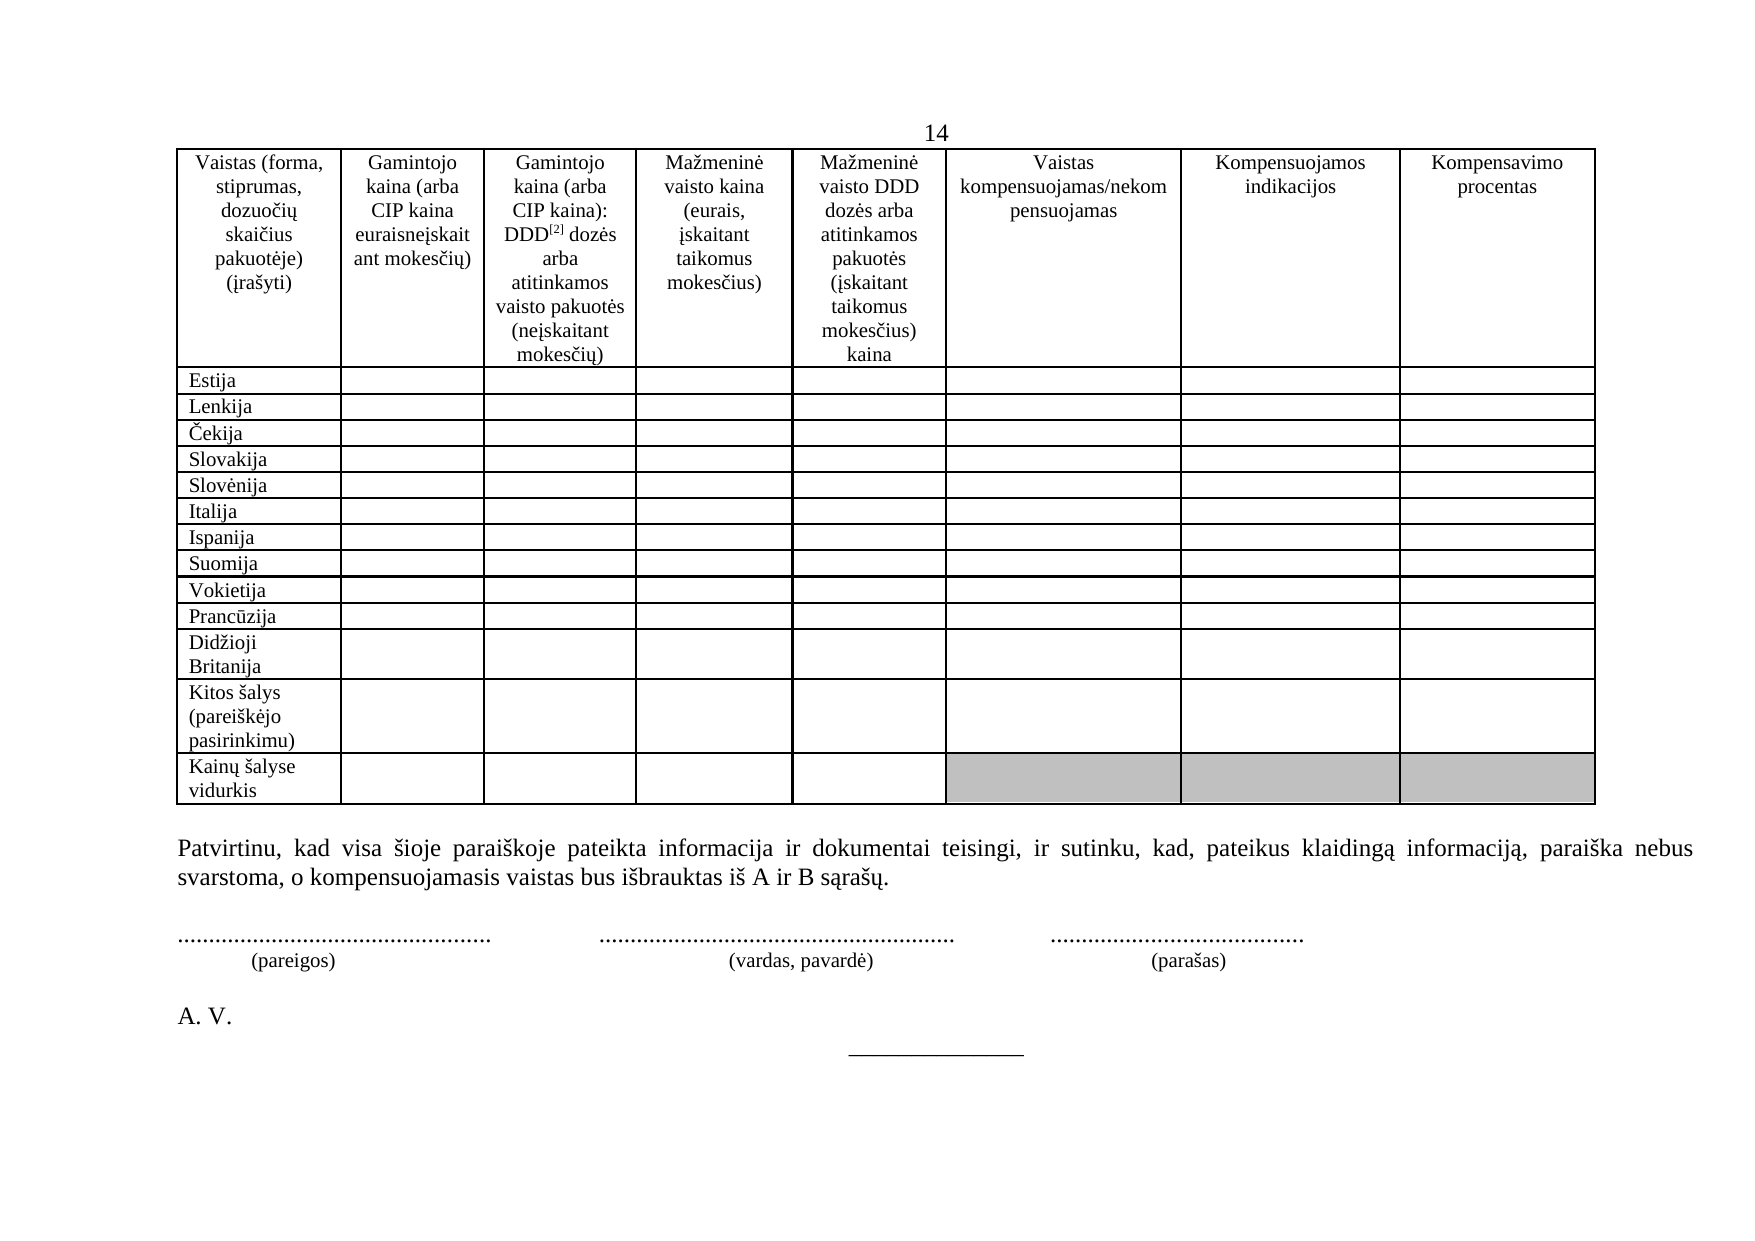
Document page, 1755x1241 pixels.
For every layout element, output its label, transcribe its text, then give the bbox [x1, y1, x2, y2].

table_cell [485, 473, 635, 497]
table_cell [1401, 525, 1594, 549]
table_cell [1401, 604, 1594, 628]
table_header Vaistas (forma, stiprumas, dozuočių skaičius pakuotėje) (įrašyti) [178, 150, 340, 366]
table_cell [637, 447, 791, 471]
table_cell Didžioji Britanija [178, 630, 340, 678]
table_cell Suomija [178, 551, 340, 575]
table_header Kompensuojamos indikacijos [1182, 150, 1399, 366]
table_cell [1182, 473, 1399, 497]
table_cell [342, 604, 483, 628]
table_cell [794, 421, 945, 445]
table_cell [947, 499, 1180, 523]
table_cell [1401, 551, 1594, 575]
table_cell [1182, 680, 1399, 752]
table_header Gamintojo kaina (arba CIP kaina): DDD[2] dozės arba atitinkamos vaisto pakuotės (neįskaitant mokesčių) [485, 150, 635, 366]
table_cell [1401, 473, 1594, 497]
table_cell [794, 630, 945, 678]
table_cell [1182, 551, 1399, 575]
table_cell [794, 447, 945, 471]
table_cell [637, 551, 791, 575]
table_cell Italija [178, 499, 340, 523]
table_cell [1401, 499, 1594, 523]
table_cell [947, 630, 1180, 678]
table_cell [947, 578, 1180, 602]
table_cell [637, 604, 791, 628]
table_cell [485, 680, 635, 752]
table_cell [342, 551, 483, 575]
table_cell [1401, 421, 1594, 445]
table_cell [794, 680, 945, 752]
table_cell [485, 630, 635, 678]
table_cell [1401, 578, 1594, 602]
table_cell Kainų šalyse vidurkis [178, 754, 340, 802]
table_cell [1182, 368, 1399, 392]
table_cell [1182, 447, 1399, 471]
table_cell [637, 525, 791, 549]
table_cell [342, 680, 483, 752]
table_cell Slovakija [178, 447, 340, 471]
table_cell [485, 551, 635, 575]
table_cell [947, 525, 1180, 549]
table_cell [485, 604, 635, 628]
text A. V. [177, 1001, 1695, 1030]
table_cell [947, 395, 1180, 418]
table_cell [342, 447, 483, 471]
table_cell [342, 754, 483, 802]
table_header Kompensavimo procentas [1401, 150, 1594, 366]
table_cell [342, 421, 483, 445]
table_cell [637, 421, 791, 445]
table_cell [637, 754, 791, 802]
table_cell [1182, 630, 1399, 678]
table_cell Vokietija [178, 578, 340, 602]
table_cell [342, 499, 483, 523]
table_cell [1182, 754, 1399, 802]
table_cell [1182, 395, 1399, 418]
table_cell [947, 754, 1180, 802]
table_cell Prancūzija [178, 604, 340, 628]
table_header Mažmeninė vaisto DDD dozės arba atitinkamos pakuotės (įskaitant taikomus mokesčius) kaina [794, 150, 945, 366]
table_cell [342, 473, 483, 497]
table_cell [794, 754, 945, 802]
table_cell [947, 421, 1180, 445]
text (pareigos) (vardas, pavardė) (parašas) [177, 948, 1695, 972]
table_header Mažmeninė vaisto kaina (eurais, įskaitant taikomus mokesčius) [637, 150, 791, 366]
table_cell [485, 421, 635, 445]
table_cell [794, 578, 945, 602]
table_cell [637, 368, 791, 392]
table_cell [637, 630, 791, 678]
table_header Gamintojo kaina (arba CIP kaina euraisneįskaitant mokesčių) [342, 150, 483, 366]
table_cell [1401, 368, 1594, 392]
table_cell [342, 395, 483, 418]
table_cell Ispanija [178, 525, 340, 549]
table_cell [637, 578, 791, 602]
table_cell [485, 499, 635, 523]
table_cell [485, 395, 635, 418]
table_cell [1182, 525, 1399, 549]
table_cell [794, 368, 945, 392]
table_cell [947, 604, 1180, 628]
table_cell Čekija [178, 421, 340, 445]
table_cell [947, 473, 1180, 497]
table_cell [485, 578, 635, 602]
table_cell [947, 551, 1180, 575]
table_cell [1401, 680, 1594, 752]
table_cell [1401, 447, 1594, 471]
table_cell Kitos šalys (pareiškėjo pasirinkimu) [178, 680, 340, 752]
table_cell [1182, 604, 1399, 628]
table_cell [794, 395, 945, 418]
table_cell [947, 680, 1180, 752]
table_cell [637, 499, 791, 523]
table_header Vaistas kompensuojamas/nekompensuojamas [947, 150, 1180, 366]
table_cell [1182, 578, 1399, 602]
table_cell [794, 604, 945, 628]
table_cell [485, 525, 635, 549]
table_cell [485, 368, 635, 392]
table_cell [794, 551, 945, 575]
table_cell [1182, 499, 1399, 523]
table_cell [947, 368, 1180, 392]
table_cell [1182, 421, 1399, 445]
table_cell Slovėnija [178, 473, 340, 497]
table_cell [947, 447, 1180, 471]
table_cell [794, 473, 945, 497]
table_cell [794, 525, 945, 549]
text ______________ [177, 1030, 1695, 1058]
table_cell [1401, 754, 1594, 802]
table_cell [342, 630, 483, 678]
table_cell [342, 525, 483, 549]
table_cell [485, 447, 635, 471]
table_cell Lenkija [178, 395, 340, 418]
table_cell [637, 680, 791, 752]
table_cell [1401, 630, 1594, 678]
table_cell [342, 368, 483, 392]
table_cell [637, 473, 791, 497]
table_cell [1401, 395, 1594, 418]
table_cell [342, 578, 483, 602]
text Patvirtinu, kad visa šioje paraiškoje pateikta informacija ir dokumentai teisingi, ir sutinku, kad, pateikus klaidingą informaciją, paraiška nebus svarstoma, o kompensuojamasis vaistas bus išbrauktas iš A ir B sąrašų. [177, 833, 1695, 891]
table_cell [485, 754, 635, 802]
table_cell Estija [178, 368, 340, 392]
table_cell [637, 395, 791, 418]
table_cell [794, 499, 945, 523]
